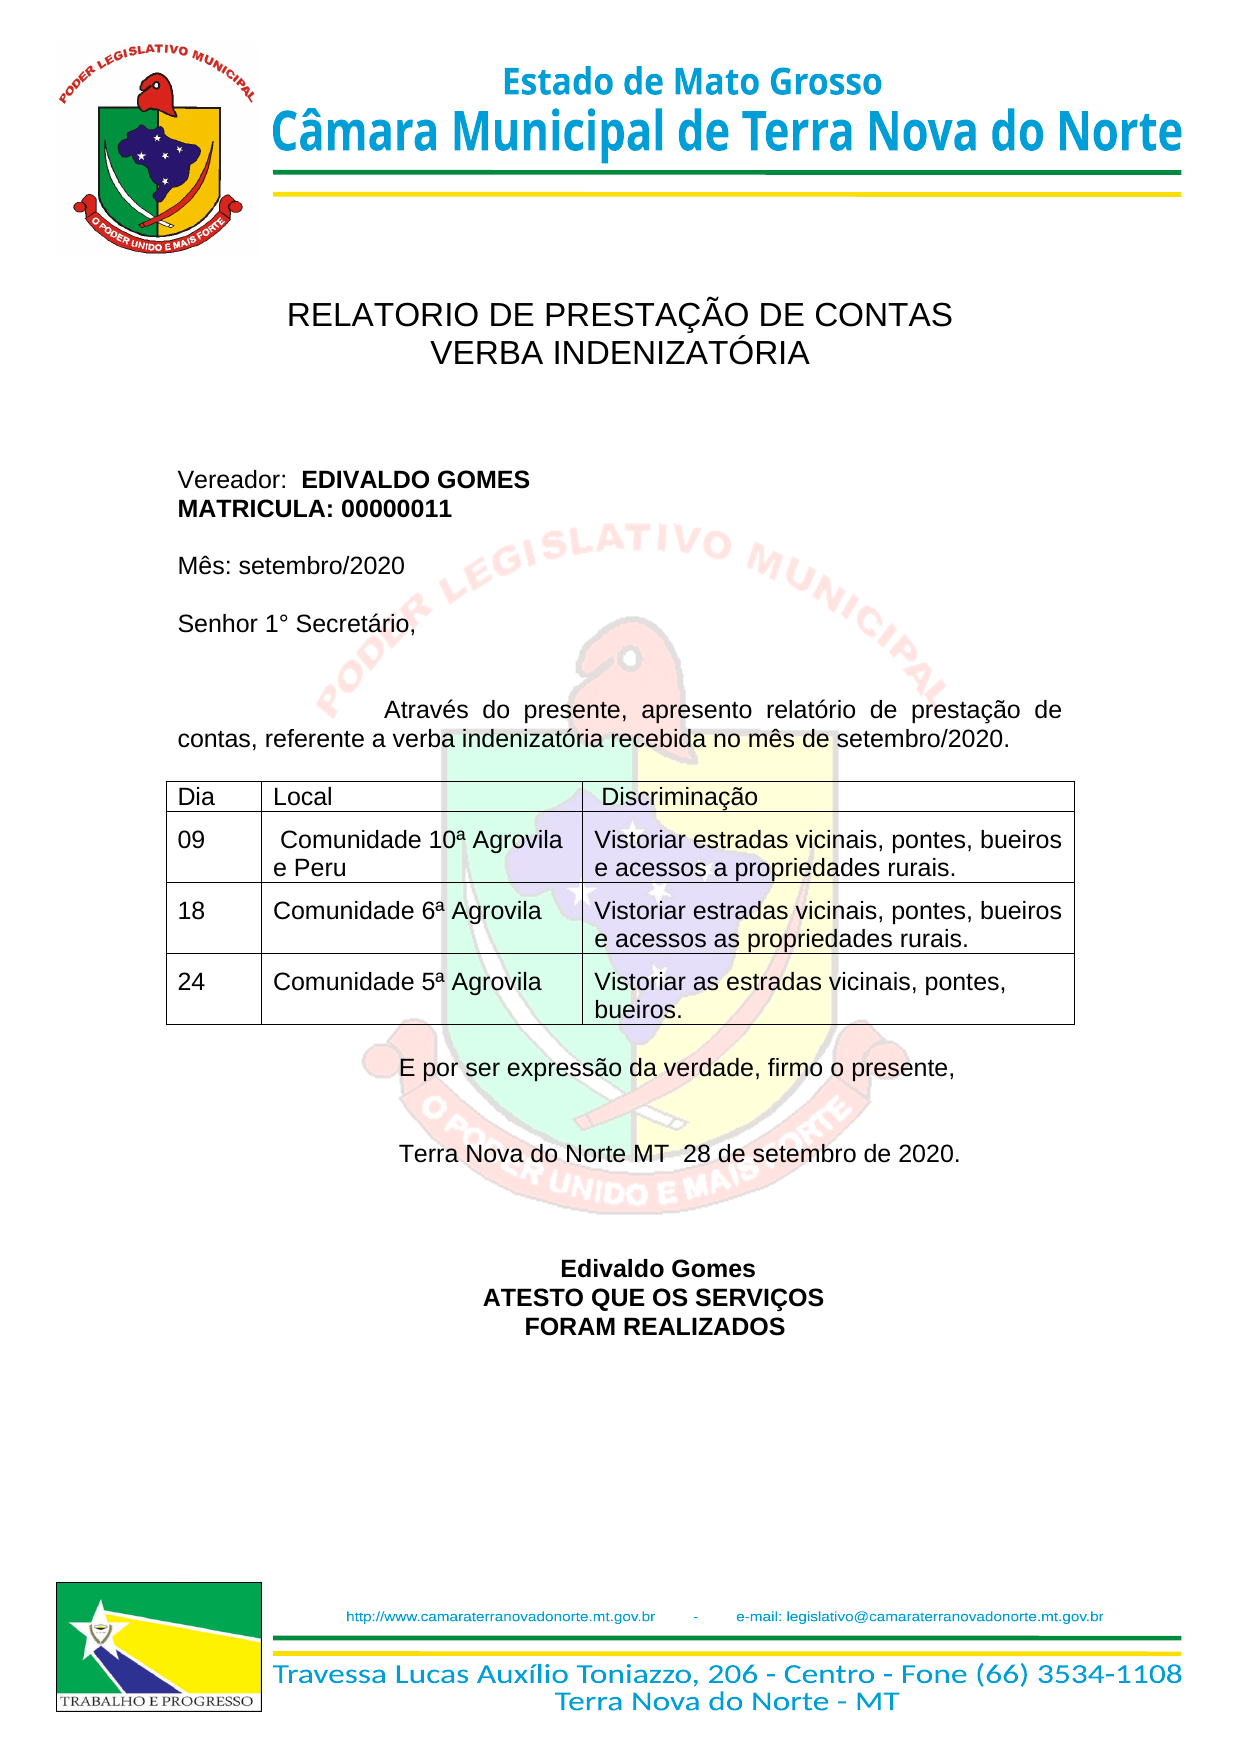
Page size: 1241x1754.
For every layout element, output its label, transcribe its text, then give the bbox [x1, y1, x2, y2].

table_header Discriminação [966, 782, 1074, 811]
table_cell Vistoriar estradas vicinais, pontes, bueiros e acessos as propriedades rurais. [966, 883, 1074, 953]
table_cell Comunidade 6ª Agrovila [262, 883, 303, 953]
text Edivaldo Gomes [177, 1254, 1063, 1283]
text MATRICULA: 00000011 [177, 494, 1063, 522]
table_cell 18 [167, 883, 261, 953]
table_header Local [262, 782, 303, 811]
table_cell Comunidade 5ª Agrovila [262, 954, 303, 1024]
table_cell Vistoriar estradas vicinais, pontes, bueiros e acessos a propriedades rurais. [966, 812, 1074, 882]
picture [860, 1611, 868, 1623]
text E por ser expressão da verdade, firmo o presente, [177, 1053, 303, 1082]
picture [57, 1583, 261, 1711]
text Vereador: EDIVALDO GOMES [177, 465, 1063, 494]
table_header Dia [167, 782, 261, 811]
text E por ser expressão da verdade, firmo o presente, [966, 1053, 1063, 1082]
table_cell Comunidade 10ª Agrovila e Peru [262, 812, 303, 882]
table_cell Vistoriar as estradas vicinais, pontes, bueiros. [966, 954, 1074, 1024]
text Terra Nova do Norte MT 28 de setembro de 2020. [177, 1139, 303, 1168]
text ATESTO QUE OS SERVIÇOS [177, 1283, 1122, 1312]
table_cell 24 [167, 954, 261, 1024]
text Através do presente, apresento relatório de prestação de contas, referente a verba indenizatória recebida no mês de setembro/2020. [177, 695, 303, 752]
picture [55, 42, 260, 256]
text Mês: setembro/2020 [966, 551, 1063, 580]
text Senhor 1° Secretário, [966, 609, 1063, 637]
table_cell 09 [167, 812, 261, 882]
text Mês: setembro/2020 [177, 551, 303, 580]
text RELATORIO DE PRESTAÇÃO DE CONTAS [177, 294, 1063, 333]
text VERBA INDENIZATÓRIA [177, 333, 1063, 371]
text Senhor 1° Secretário, [177, 609, 303, 637]
text Através do presente, apresento relatório de prestação de contas, referente a verba indenizatória recebida no mês de setembro/2020. [966, 695, 1063, 752]
text Terra Nova do Norte MT 28 de setembro de 2020. [966, 1139, 1063, 1168]
text FORAM REALIZADOS [177, 1312, 1122, 1341]
